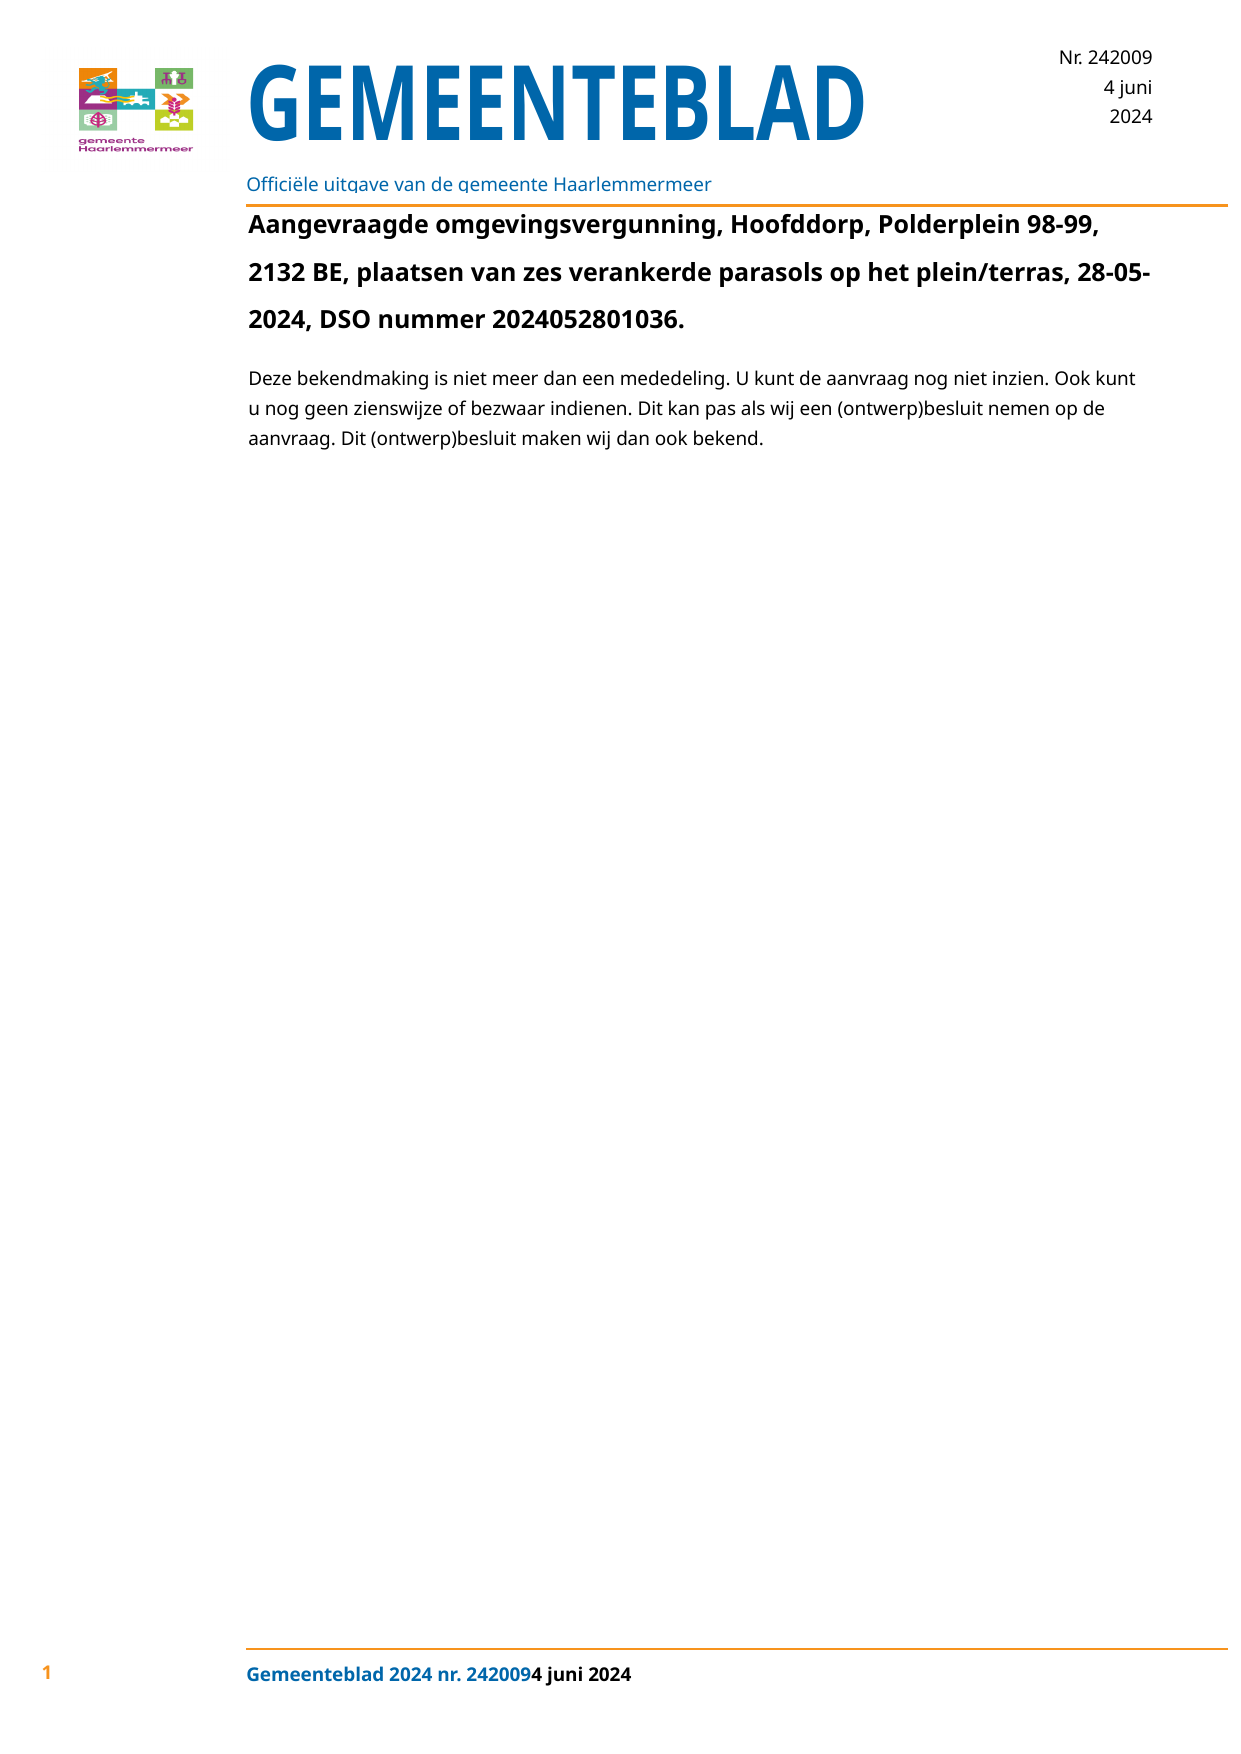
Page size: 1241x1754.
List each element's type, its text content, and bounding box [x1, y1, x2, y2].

text Deze bekendmaking is niet meer dan een mededeling. U kunt de aanvraag nog niet inzien. Ook kunt u nog geen zienswijze of bezwaar indienen. Dit kan pas als wij een (ontwerp)besluit nemen op de aanvraag. Dit (ontwerp)besluit maken wij dan ook bekend. [248, 366, 1152, 450]
text Aangevraagde omgevingsvergunning, Hoofddorp, Polderplein 98-99, 2132 BE, plaatsen van zes verankerde parasols op het plein/terras, 28-05-2024, DSO nummer 2024052801036. [248, 207, 1152, 336]
picture [41, 47, 231, 172]
